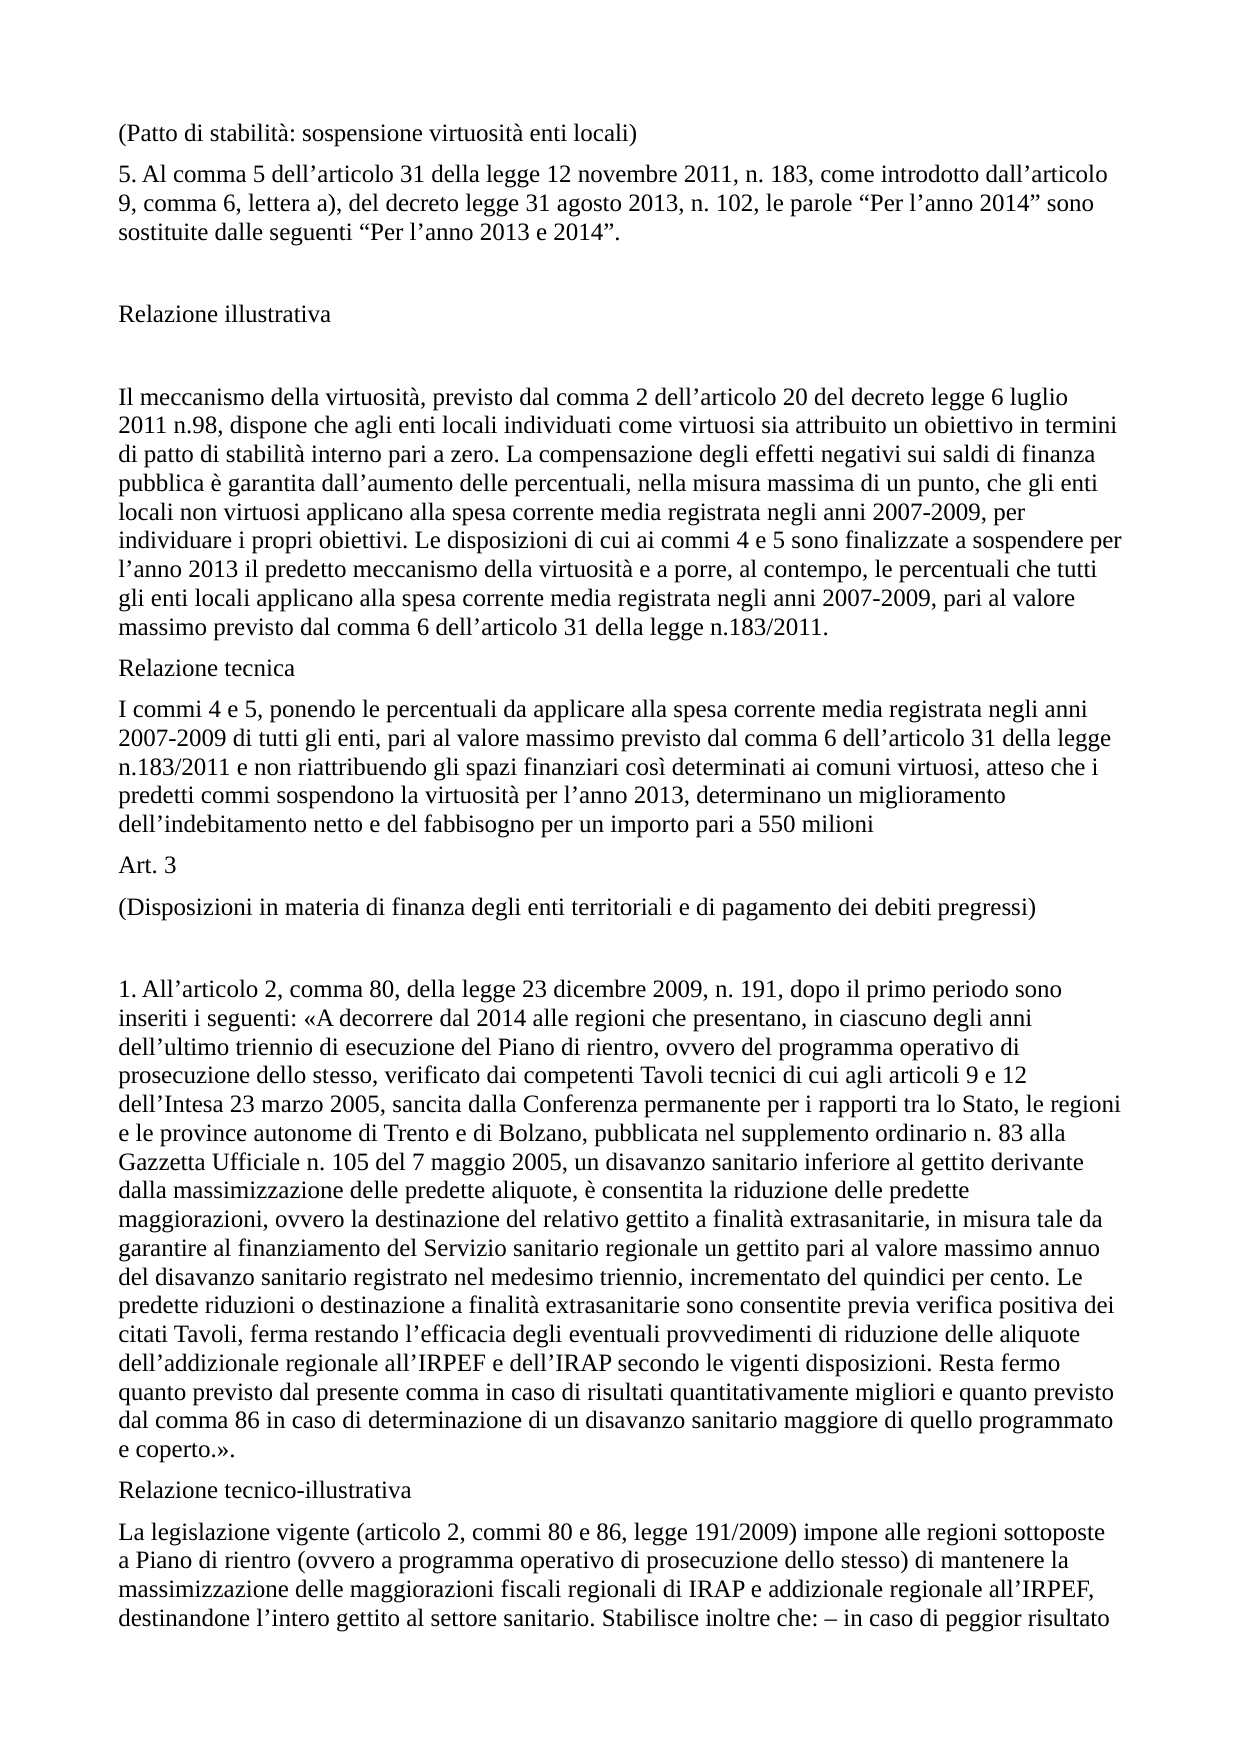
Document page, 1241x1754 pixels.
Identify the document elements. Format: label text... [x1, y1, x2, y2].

text Il meccanismo della virtuosità, previsto dal comma 2 dell’articolo 20 del decreto legge 6 luglio 2011 n.98, dispone che agli enti locali individuati come virtuosi sia attribuito un obiettivo in termini di patto di stabilità interno pari a zero. La compensazione degli effetti negativi sui saldi di finanza pubblica è garantita dall’aumento delle percentuali, nella misura massima di un punto, che gli enti locali non virtuosi applicano alla spesa corrente media registrata negli anni 2007-2009, per individuare i propri obiettivi. Le disposizioni di cui ai commi 4 e 5 sono finalizzate a sospendere per l’anno 2013 il predetto meccanismo della virtuosità e a porre, al contempo, le percentuali che tutti gli enti locali applicano alla spesa corrente media registrata negli anni 2007-2009, pari al valore massimo previsto dal comma 6 dell’articolo 31 della legge n.183/2011. [118, 382, 1122, 641]
text 5. Al comma 5 dell’articolo 31 della legge 12 novembre 2011, n. 183, come introdotto dall’articolo 9, comma 6, lettera a), del decreto legge 31 agosto 2013, n. 102, le parole “Per l’anno 2014” sono sostituite dalle seguenti “Per l’anno 2013 e 2014”. [118, 159, 1122, 246]
text I commi 4 e 5, ponendo le percentuali da applicare alla spesa corrente media registrata negli anni 2007-2009 di tutti gli enti, pari al valore massimo previsto dal comma 6 dell’articolo 31 della legge n.183/2011 e non riattribuendo gli spazi finanziari così determinati ai comuni virtuosi, atteso che i predetti commi sospendono la virtuosità per l’anno 2013, determinano un miglioramento dell’indebitamento netto e del fabbisogno per un importo pari a 550 milioni [118, 694, 1122, 838]
text Art. 3 [118, 851, 1122, 879]
text Relazione illustrativa [118, 299, 1122, 328]
text Relazione tecnica [118, 653, 1122, 682]
text Relazione tecnico-illustrativa [118, 1476, 1122, 1504]
text La legislazione vigente (articolo 2, commi 80 e 86, legge 191/2009) impone alle regioni sottoposte a Piano di rientro (ovvero a programma operativo di prosecuzione dello stesso) di mantenere la massimizzazione delle maggiorazioni fiscali regionali di IRAP e addizionale regionale all’IRPEF, destinandone l’intero gettito al settore sanitario. Stabilisce inoltre che: – in caso di peggior risultato [118, 1517, 1122, 1632]
text (Patto di stabilità: sospensione virtuosità enti locali) [118, 118, 1122, 147]
text 1. All’articolo 2, comma 80, della legge 23 dicembre 2009, n. 191, dopo il primo periodo sono inseriti i seguenti: «A decorrere dal 2014 alle regioni che presentano, in ciascuno degli anni dell’ultimo triennio di esecuzione del Piano di rientro, ovvero del programma operativo di prosecuzione dello stesso, verificato dai competenti Tavoli tecnici di cui agli articoli 9 e 12 dell’Intesa 23 marzo 2005, sancita dalla Conferenza permanente per i rapporti tra lo Stato, le regioni e le province autonome di Trento e di Bolzano, pubblicata nel supplemento ordinario n. 83 alla Gazzetta Ufficiale n. 105 del 7 maggio 2005, un disavanzo sanitario inferiore al gettito derivante dalla massimizzazione delle predette aliquote, è consentita la riduzione delle predette maggiorazioni, ovvero la destinazione del relativo gettito a finalità extrasanitarie, in misura tale da garantire al finanziamento del Servizio sanitario regionale un gettito pari al valore massimo annuo del disavanzo sanitario registrato nel medesimo triennio, incrementato del quindici per cento. Le predette riduzioni o destinazione a finalità extrasanitarie sono consentite previa verifica positiva dei citati Tavoli, ferma restando l’efficacia degli eventuali provvedimenti di riduzione delle aliquote dell’addizionale regionale all’IRPEF e dell’IRAP secondo le vigenti disposizioni. Resta fermo quanto previsto dal presente comma in caso di risultati quantitativamente migliori e quanto previsto dal comma 86 in caso di determinazione di un disavanzo sanitario maggiore di quello programmato e coperto.». [118, 974, 1122, 1463]
text (Disposizioni in materia di finanza degli enti territoriali e di pagamento dei debiti pregressi) [118, 892, 1122, 921]
